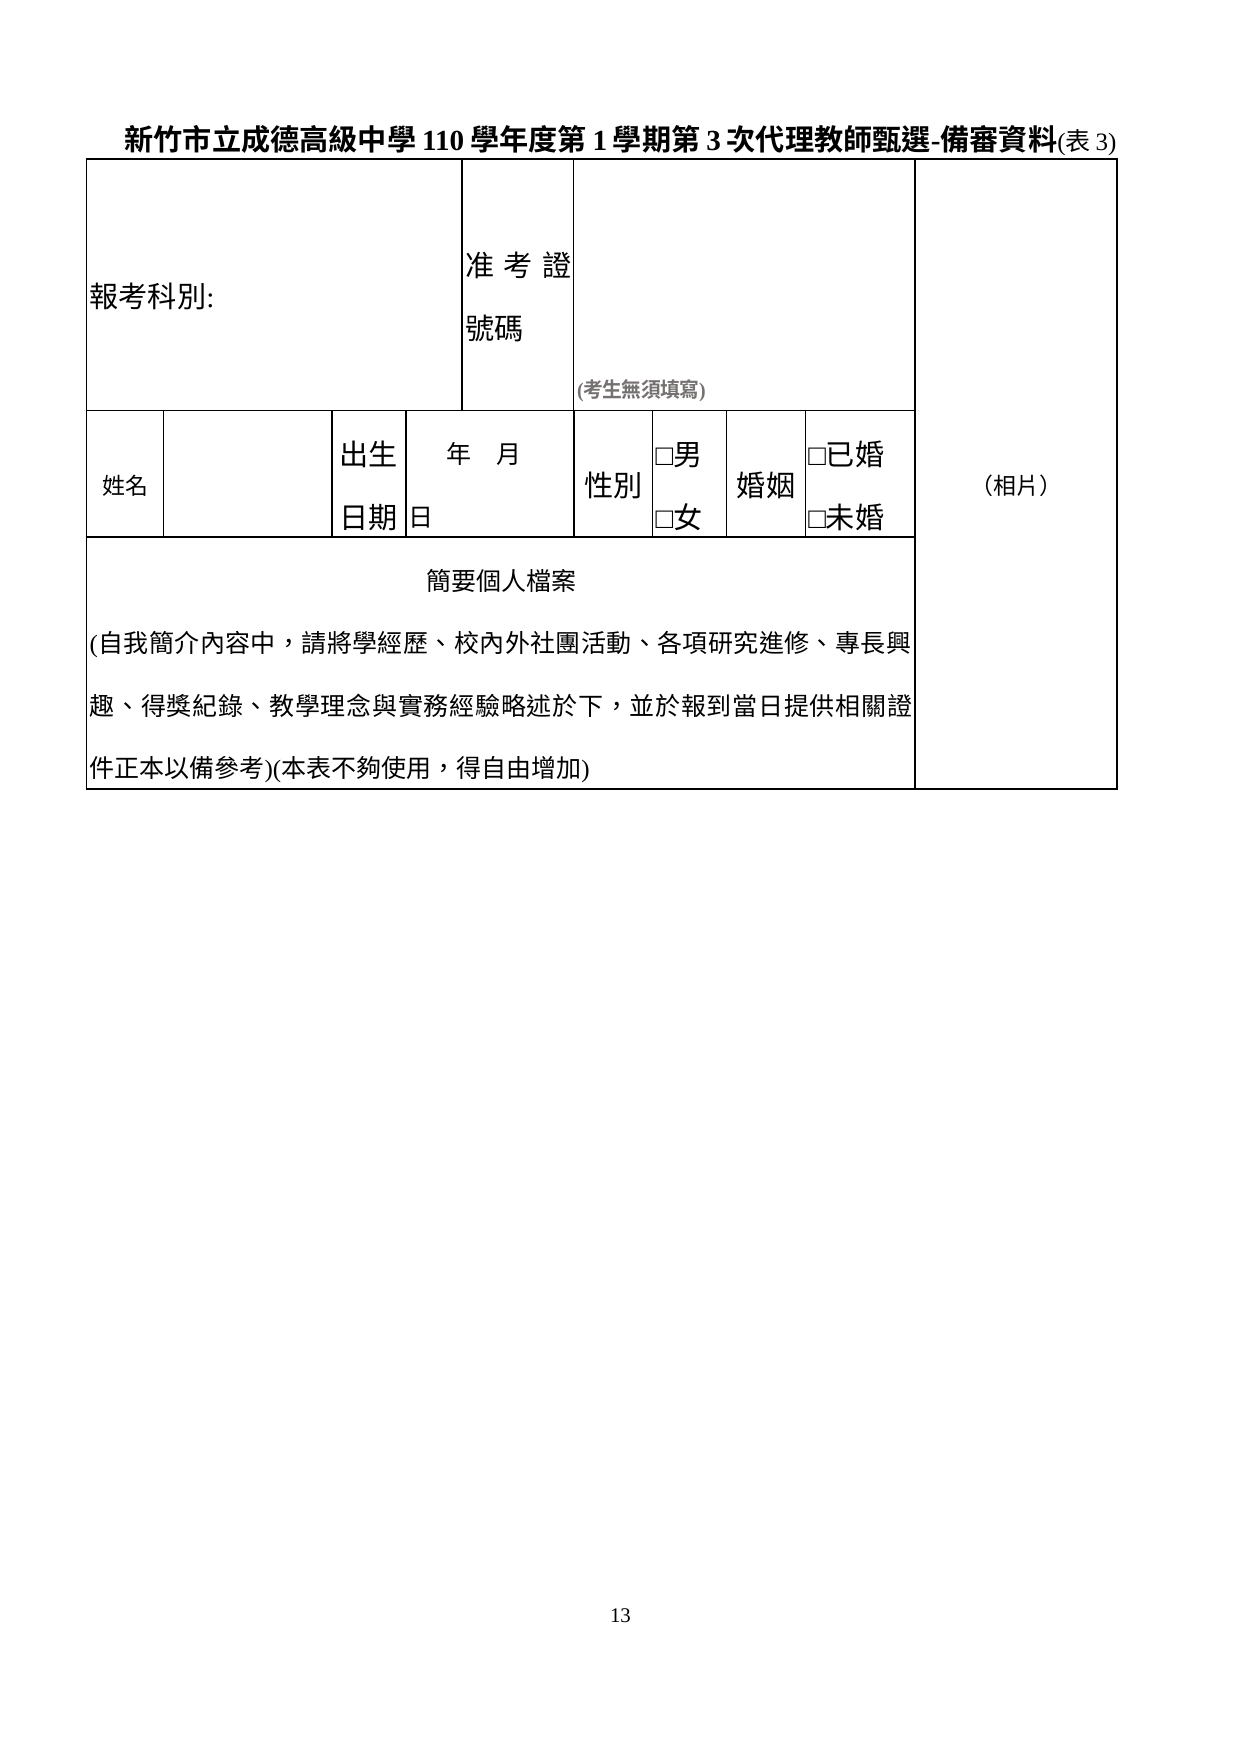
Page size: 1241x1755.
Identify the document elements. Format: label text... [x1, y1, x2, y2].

table_cell 姓名 [87, 411, 163, 536]
table_cell □已婚 □未婚 [806, 411, 914, 536]
table_cell [1118, 410, 1154, 536]
table_cell 年 月 日 [407, 411, 573, 536]
table_cell □男 □女 [653, 411, 726, 536]
table_cell 出生日期 [333, 411, 405, 536]
table_cell 簡要個人檔案 (自我簡介內容中，請將學經歷、校內外社團活動、各項研究進修、專長興趣、得獎紀錄、教學理念與實務經驗略述於下，並於報到當日提供相關證件正本以備參考)(本表不夠使用，得自由增加) [87, 538, 914, 788]
table_cell [1118, 536, 1154, 788]
table_header 准考證號碼 [463, 160, 573, 410]
table_header （相片） [916, 160, 1116, 788]
text 新竹市立成德高級中學110學年度第1學期第3次代理教師甄選-備審資料(表3) [47, 96, 1193, 158]
table_header 報考科別: [87, 160, 461, 410]
table_cell [164, 411, 331, 536]
table_header [1118, 158, 1154, 410]
table_header (考生無須填寫) [574, 160, 914, 410]
table_cell 性別 [575, 411, 652, 536]
table_cell 婚姻 [727, 411, 805, 536]
